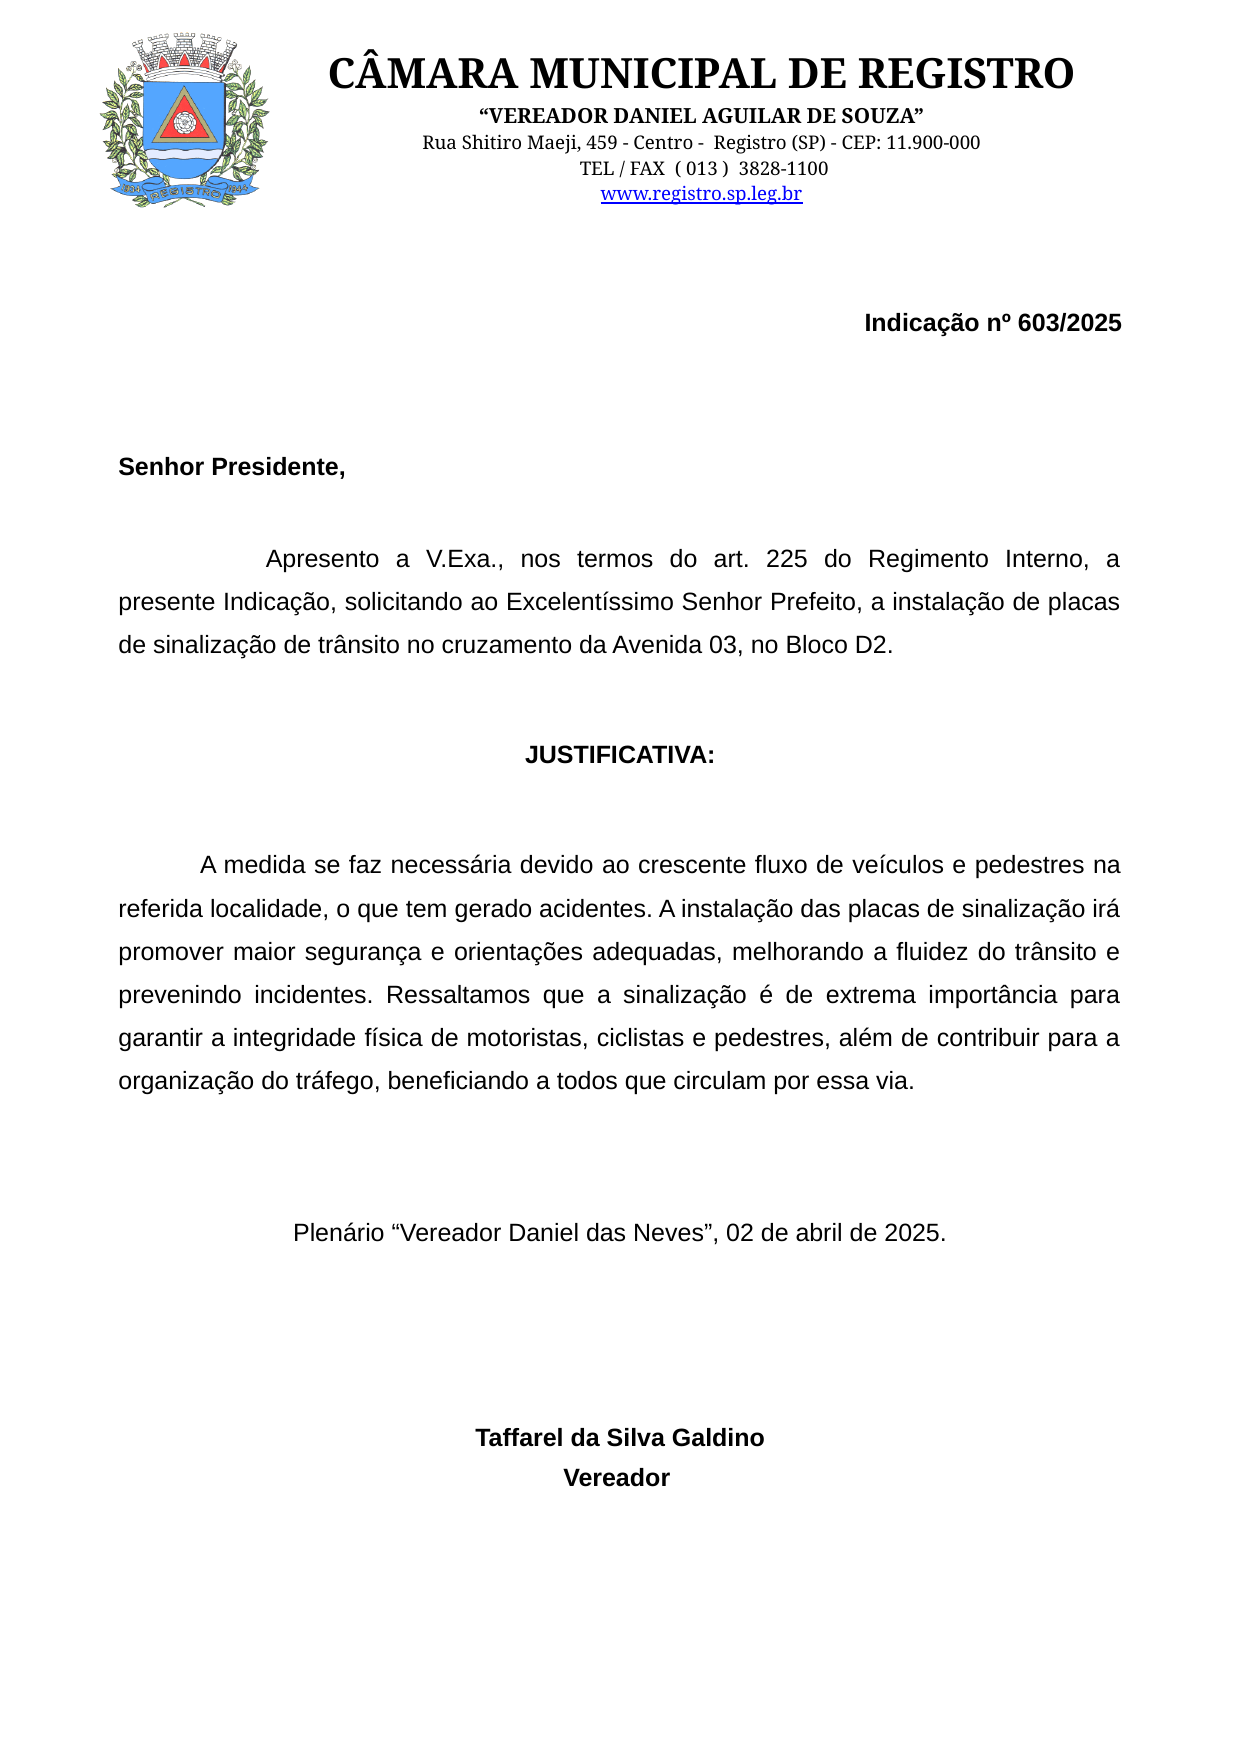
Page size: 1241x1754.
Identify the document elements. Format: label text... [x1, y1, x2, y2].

text Vereador [118, 1463, 1122, 1492]
text Senhor Presidente, [118, 452, 1122, 481]
text JUSTIFICATIVA: [118, 740, 1122, 769]
text Taffarel da Silva Galdino [118, 1422, 1122, 1451]
text Apresento a V.Exa., nos termos do art. 225 do Regimento Interno, a presente Indicação, solicitando ao Excelentíssimo Senhor Prefeito, a instalação de placas de sinalização de trânsito no cruzamento da Avenida 03, no Bloco D2. [118, 544, 1122, 659]
text Indicação nº 603/2025 [118, 308, 1122, 337]
text Plenário “Vereador Daniel das Neves”, 02 de abril de 2025. [118, 1218, 1122, 1247]
text A medida se faz necessária devido ao crescente fluxo de veículos e pedestres na referida localidade, o que tem gerado acidentes. A instalação das placas de sinalização irá promover maior segurança e orientações adequadas, melhorando a fluidez do trânsito e prevenindo incidentes. Ressaltamos que a sinalização é de extrema importância para garantir a integridade física de motoristas, ciclistas e pedestres, além de contribuir para a organização do tráfego, beneficiando a todos que circulam por essa via. [118, 850, 1122, 1095]
